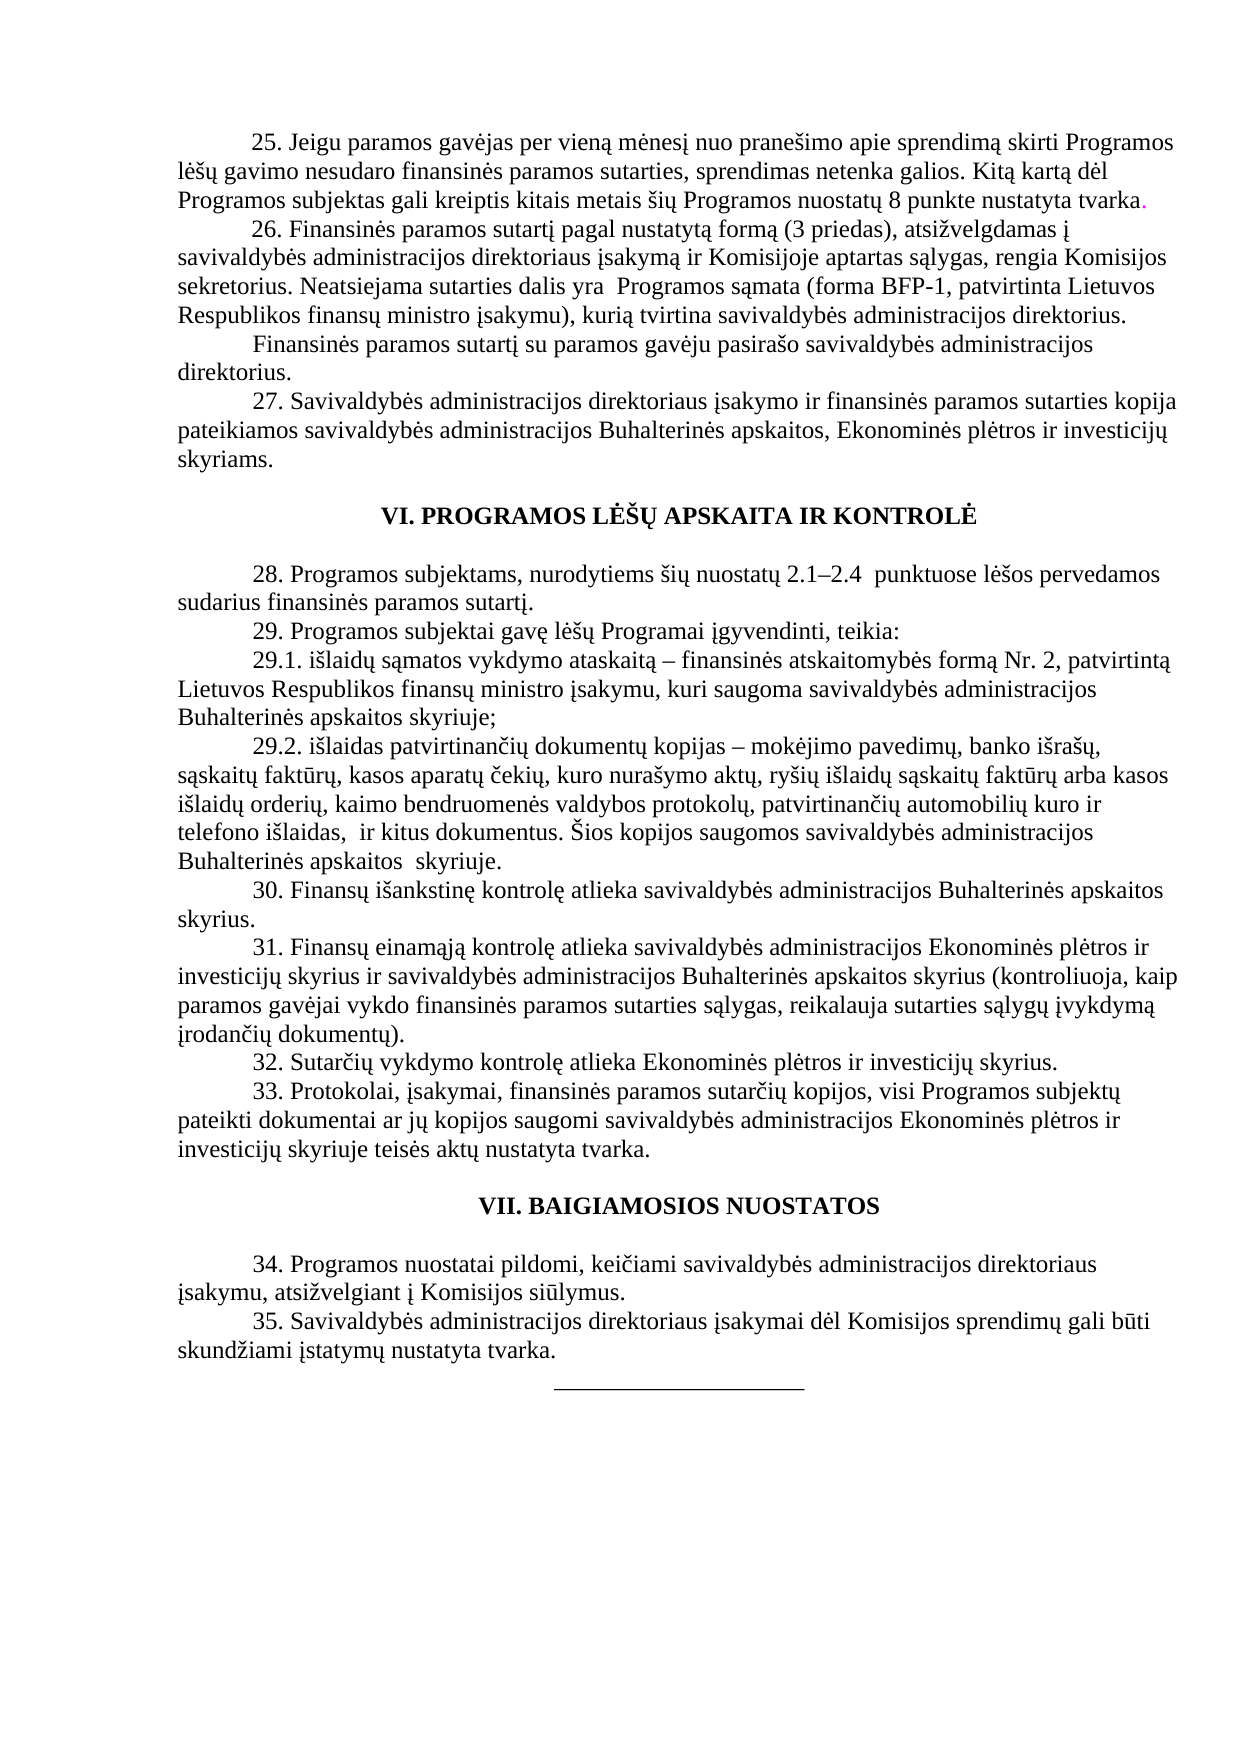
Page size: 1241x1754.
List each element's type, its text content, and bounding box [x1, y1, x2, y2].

text 31. Finansų einamąją kontrolę atlieka savivaldybės administracijos Ekonominės plėtros ir investicijų skyrius ir savivaldybės administracijos Buhalterinės apskaitos skyrius (kontroliuoja, kaip paramos gavėjai vykdo finansinės paramos sutarties sąlygas, reikalauja sutarties sąlygų įvykdymą įrodančių dokumentų). [177, 932, 1181, 1047]
text 29.2. išlaidas patvirtinančių dokumentų kopijas – mokėjimo pavedimų, banko išrašų, sąskaitų faktūrų, kasos aparatų čekių, kuro nurašymo aktų, ryšių išlaidų sąskaitų faktūrų arba kasos išlaidų orderių, kaimo bendruomenės valdybos protokolų, patvirtinančių automobilių kuro ir telefono išlaidas, ir kitus dokumentus. Šios kopijos saugomos savivaldybės administracijos Buhalterinės apskaitos skyriuje. [177, 731, 1181, 875]
text ____________________ [177, 1364, 1181, 1392]
text VII. BAIGIAMOSIOS NUOSTATOS [177, 1191, 1181, 1220]
text 33. Protokolai, įsakymai, finansinės paramos sutarčių kopijos, visi Programos subjektų pateikti dokumentai ar jų kopijos saugomi savivaldybės administracijos Ekonominės plėtros ir investicijų skyriuje teisės aktų nustatyta tvarka. [177, 1076, 1181, 1162]
text 29.1. išlaidų sąmatos vykdymo ataskaitą – finansinės atskaitomybės formą Nr. 2, patvirtintą Lietuvos Respublikos finansų ministro įsakymu, kuri saugoma savivaldybės administracijos Buhalterinės apskaitos skyriuje; [177, 645, 1181, 731]
text VI. PROGRAMOS LĖŠŲ APSKAITA IR KONTROLĖ [177, 501, 1181, 530]
text 25. Jeigu paramos gavėjas per vieną mėnesį nuo pranešimo apie sprendimą skirti Programos lėšų gavimo nesudaro finansinės paramos sutarties, sprendimas netenka galios. Kitą kartą dėl Programos subjektas gali kreiptis kitais metais šių Programos nuostatų 8 punkte nustatyta tvarka. [177, 127, 1181, 214]
text 34. Programos nuostatai pildomi, keičiami savivaldybės administracijos direktoriaus įsakymu, atsižvelgiant į Komisijos siūlymus. [177, 1249, 1181, 1306]
text 29. Programos subjektai gavę lėšų Programai įgyvendinti, teikia: [177, 616, 1181, 645]
text 27. Savivaldybės administracijos direktoriaus įsakymo ir finansinės paramos sutarties kopija pateikiamos savivaldybės administracijos Buhalterinės apskaitos, Ekonominės plėtros ir investicijų skyriams. [177, 386, 1181, 472]
text Finansinės paramos sutartį su paramos gavėju pasirašo savivaldybės administracijos direktorius. [177, 329, 1181, 386]
text 28. Programos subjektams, nurodytiems šių nuostatų 2.1–2.4 punktuose lėšos pervedamos sudarius finansinės paramos sutartį. [177, 559, 1181, 616]
text 30. Finansų išankstinę kontrolę atlieka savivaldybės administracijos Buhalterinės apskaitos skyrius. [177, 875, 1181, 932]
text 35. Savivaldybės administracijos direktoriaus įsakymai dėl Komisijos sprendimų gali būti skundžiami įstatymų nustatyta tvarka. [177, 1306, 1181, 1364]
text 32. Sutarčių vykdymo kontrolę atlieka Ekonominės plėtros ir investicijų skyrius. [177, 1047, 1181, 1076]
text 26. Finansinės paramos sutartį pagal nustatytą formą (3 priedas), atsižvelgdamas į savivaldybės administracijos direktoriaus įsakymą ir Komisijoje aptartas sąlygas, rengia Komisijos sekretorius. Neatsiejama sutarties dalis yra Programos sąmata (forma BFP-1, patvirtinta Lietuvos Respublikos finansų ministro įsakymu), kurią tvirtina savivaldybės administracijos direktorius. [177, 214, 1181, 329]
